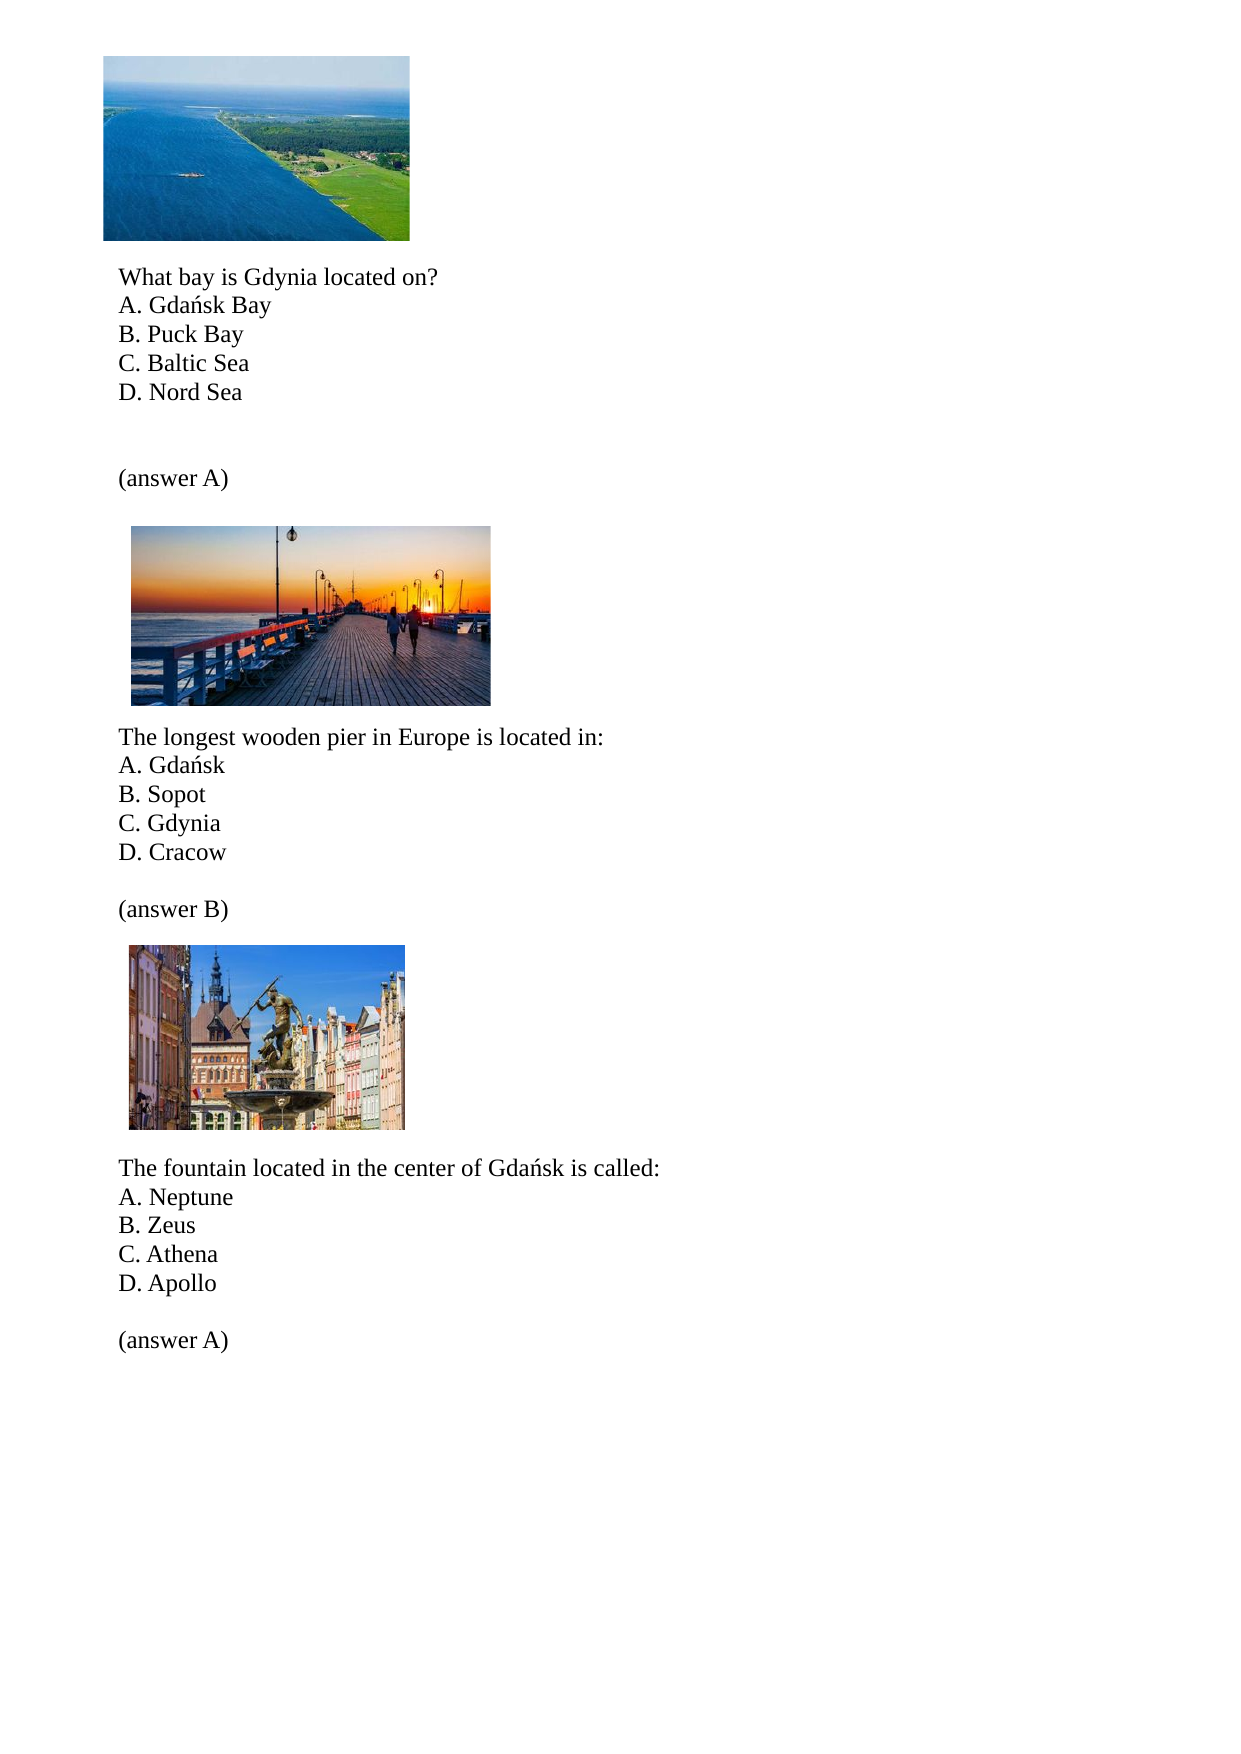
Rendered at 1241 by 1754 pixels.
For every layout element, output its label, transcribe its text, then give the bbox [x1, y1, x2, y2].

text (answer A) [118, 1326, 1122, 1354]
text The fountain located in the center of Gdańsk is called: [118, 1153, 1122, 1182]
text What bay is Gdynia located on? [118, 262, 1122, 291]
text A. Gdańsk [118, 751, 1122, 779]
text B. Zeus [118, 1211, 1122, 1239]
text C. Baltic Sea [118, 348, 1122, 377]
text A. Neptune [118, 1182, 1122, 1211]
text B. Puck Bay [118, 319, 1122, 348]
text D. Nord Sea [118, 377, 1122, 406]
text The longest wooden pier in Europe is located in: [118, 722, 1122, 751]
text (answer B) [118, 894, 1122, 923]
text C. Gdynia [118, 808, 1122, 837]
text B. Sopot [118, 779, 1122, 808]
text D. Apollo [118, 1268, 1122, 1297]
text D. Cracow [118, 837, 1122, 866]
text A. Gdańsk Bay [118, 291, 1122, 319]
text C. Athena [118, 1239, 1122, 1268]
text (answer A) [118, 463, 1122, 492]
